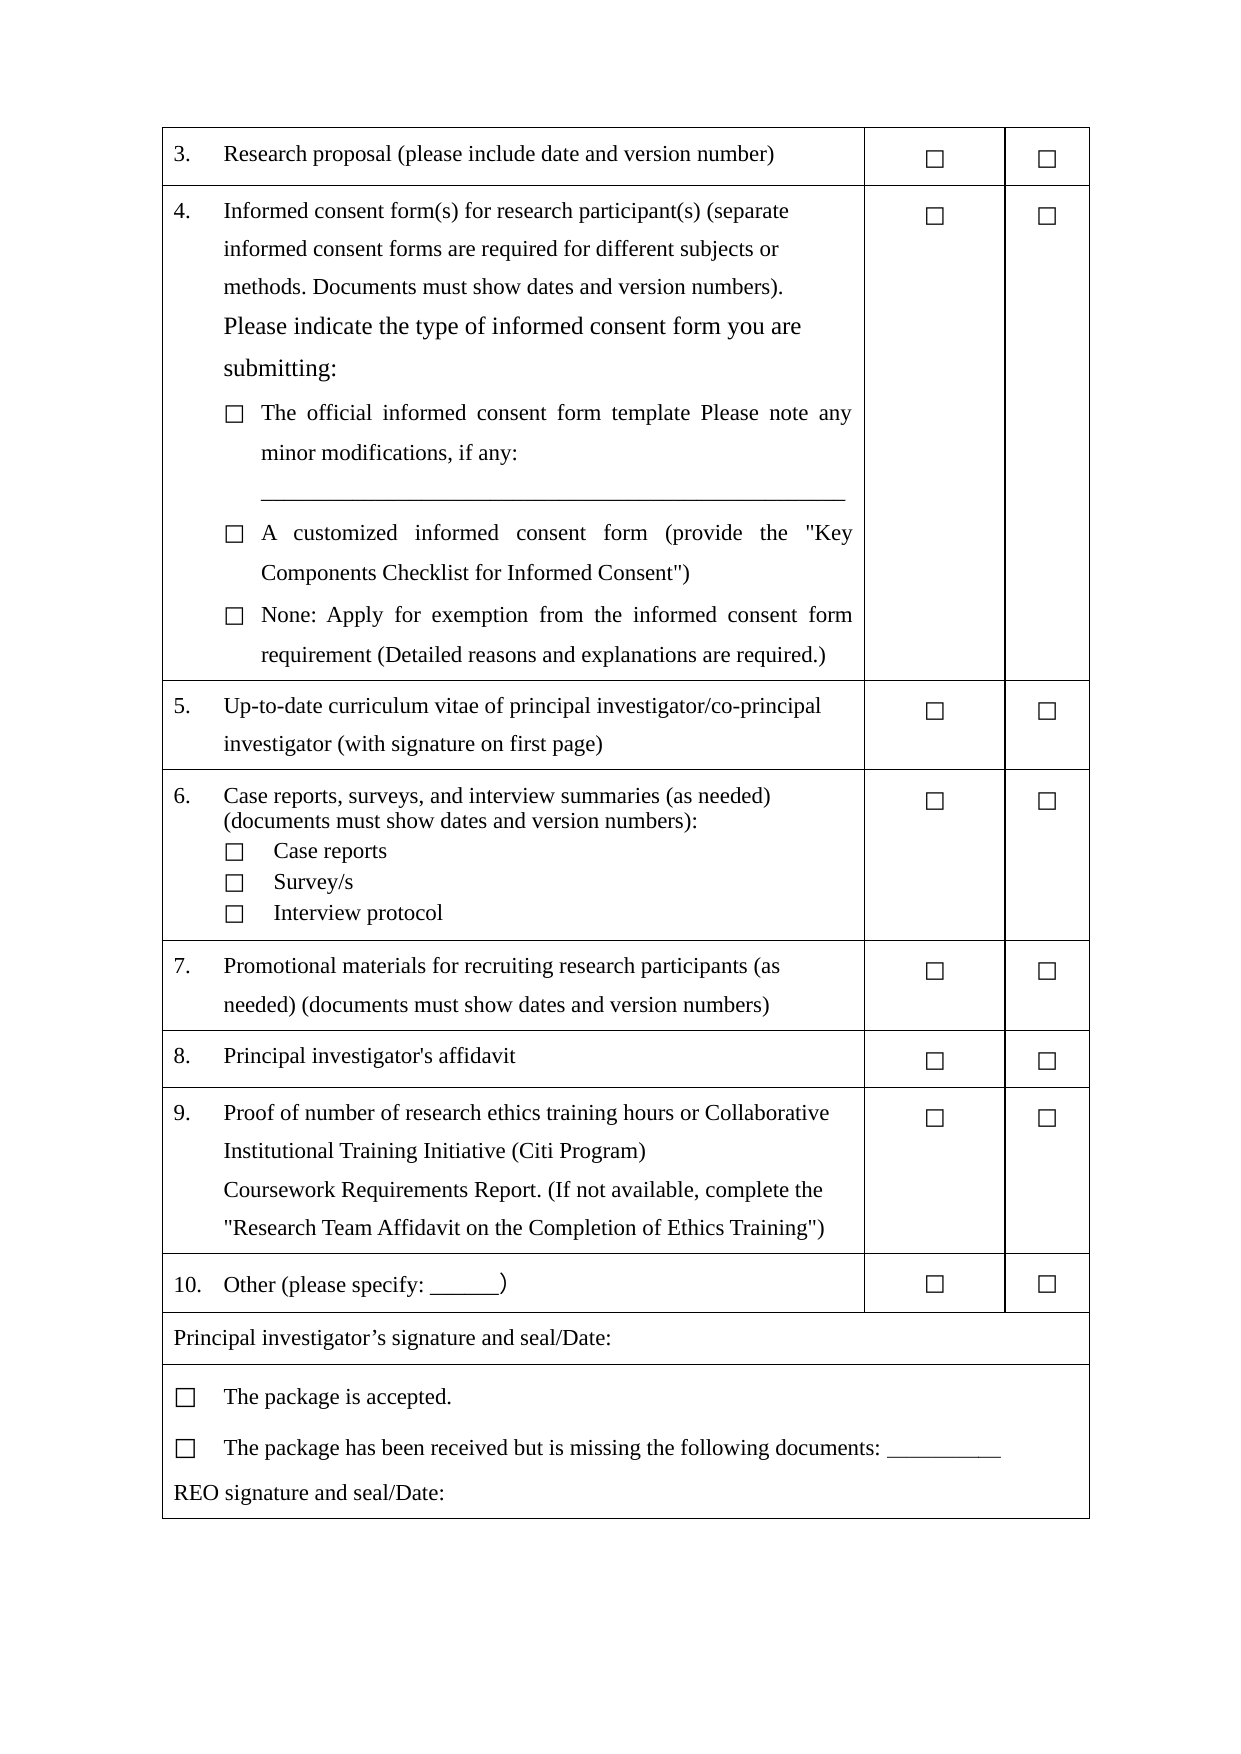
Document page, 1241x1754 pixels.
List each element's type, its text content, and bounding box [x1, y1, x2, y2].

table_cell □ [865, 186, 1004, 680]
table_cell Research proposal (please include date and version number) [163, 128, 864, 184]
table_cell The package is accepted. The package has been received but is missing the following documents: ＿＿＿＿＿ REO signature and seal/Date: [163, 1365, 1089, 1518]
table_cell □ [1006, 1088, 1089, 1253]
table_cell □ [1006, 941, 1089, 1029]
table_cell Principal investigator’s signature and seal/Date: [163, 1313, 1089, 1364]
table_cell □ [1006, 128, 1089, 184]
table_cell Case reports, surveys, and interview summaries (as needed) (documents must show dates and version numbers): Case reports Survey/s Interview protocol [163, 770, 864, 940]
table_cell □ [1006, 1031, 1089, 1087]
table_cell □ [865, 941, 1004, 1029]
table_cell □ [865, 681, 1004, 769]
table_cell □ [865, 128, 1004, 184]
table_cell □ [1006, 186, 1089, 680]
table_cell □ [865, 1031, 1004, 1087]
table_cell □ [865, 1254, 1004, 1312]
table_cell Informed consent form(s) for research participant(s) (separate informed consent forms are required for different subjects or methods. Documents must show dates and version numbers). Please indicate the type of informed consent form you are submitting: The official informed consent form template Please note any minor modifications, if any: ___________________________________________________ A customized informed consent form (provide the "Key Components Checklist for Informed Consent") None: Apply for exemption from the informed consent form requirement (Detailed reasons and explanations are required.) [163, 186, 864, 680]
table_cell □ [865, 770, 1004, 940]
table_cell □ [1006, 770, 1089, 940]
table_cell Up-to-date curriculum vitae of principal investigator/co-principal investigator (with signature on first page) [163, 681, 864, 769]
table_cell □ [1006, 681, 1089, 769]
table_cell Other (please specify: ______） [163, 1254, 864, 1312]
table_cell □ [1006, 1254, 1089, 1312]
table_cell Proof of number of research ethics training hours or Collaborative Institutional Training Initiative (Citi Program) Coursework Requirements Report. (If not available, complete the "Research Team Affidavit on the Completion of Ethics Training") [163, 1088, 864, 1253]
table_cell Promotional materials for recruiting research participants (as needed) (documents must show dates and version numbers) [163, 941, 864, 1029]
table_cell □ [865, 1088, 1004, 1253]
table_cell Principal investigator's affidavit [163, 1031, 864, 1087]
